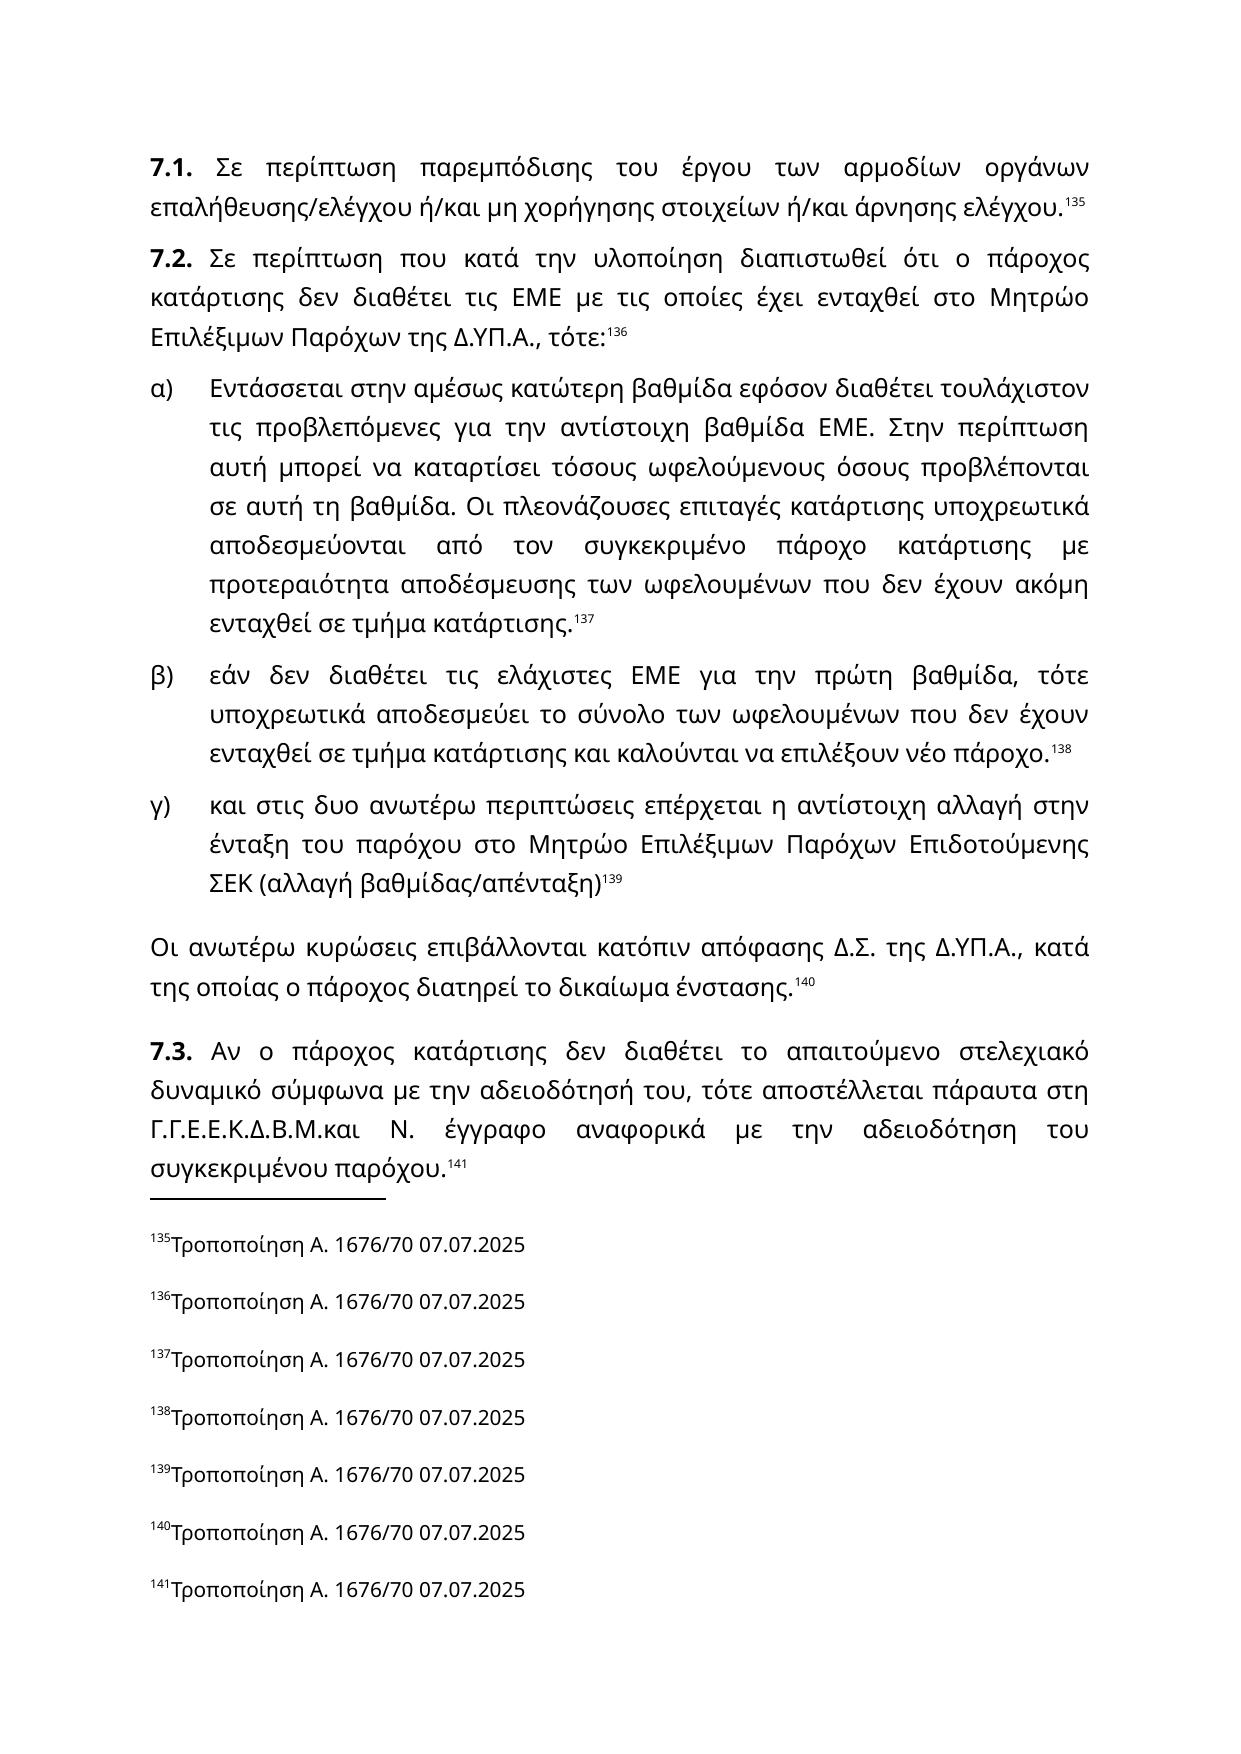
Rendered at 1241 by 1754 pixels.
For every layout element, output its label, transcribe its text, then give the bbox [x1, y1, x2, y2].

list α) Εντάσσεται στην αμέσως κατώτερη βαθμίδα εφόσον διαθέτει τουλάχιστον τις προβλεπόμενες για την αντίστοιχη βαθμίδα ΕΜΕ. Στην περίπτωση αυτή μπορεί να καταρτίσει τόσους ωφελούμενους όσους προβλέπονται σε αυτή τη βαθμίδα. Οι πλεονάζουσες επιταγές κατάρτισης υποχρεωτικά αποδεσμεύονται από τον συγκεκριμένο πάροχο κατάρτισης με προτεραιότητα αποδέσμευσης των ωφελουμένων που δεν έχουν ακόμη ενταχθεί σε τμήμα κατάρτισης. [150, 371, 1090, 640]
text Τροποποίηση A. 1676/70 07.07.2025 [150, 1460, 1090, 1489]
text Τροποποίηση A. 1676/70 07.07.2025 [150, 1576, 1090, 1604]
text Τροποποίηση A. 1676/70 07.07.2025 [150, 1230, 1090, 1258]
text Τροποποίηση A. 1676/70 07.07.2025 [150, 1345, 1090, 1373]
list γ) και στις δυο ανωτέρω περιπτώσεις επέρχεται η αντίστοιχη αλλαγή στην ένταξη του παρόχου στο Μητρώο Επιλέξιμων Παρόχων Επιδοτούμενης ΣΕΚ (αλλαγή βαθμίδας/απένταξη) [150, 787, 1090, 900]
text Οι ανωτέρω κυρώσεις επιβάλλονται κατόπιν απόφασης Δ.Σ. της Δ.ΥΠ.Α., κατά της οποίας ο πάροχος διατηρεί το δικαίωμα ένστασης. [150, 930, 1090, 1003]
text Τροποποίηση A. 1676/70 07.07.2025 [150, 1287, 1090, 1316]
text 7.1. Σε περίπτωση παρεμπόδισης του έργου των αρμοδίων οργάνων επαλήθευσης/ελέγχου ή/και μη χορήγησης στοιχείων ή/και άρνησης ελέγχου. [150, 150, 1090, 223]
text Τροποποίηση A. 1676/70 07.07.2025 [150, 1518, 1090, 1546]
list β) εάν δεν διαθέτει τις ελάχιστες ΕΜΕ για την πρώτη βαθμίδα, τότε υποχρεωτικά αποδεσμεύει το σύνολο των ωφελουμένων που δεν έχουν ενταχθεί σε τμήμα κατάρτισης και καλούνται να επιλέξουν νέο πάροχο. [150, 657, 1090, 770]
text Τροποποίηση A. 1676/70 07.07.2025 [150, 1403, 1090, 1431]
text 7.3. Αν ο πάροχος κατάρτισης δεν διαθέτει το απαιτούμενο στελεχιακό δυναμικό σύμφωνα με την αδειοδότησή του, τότε αποστέλλεται πάραυτα στη Γ.Γ.Ε.Ε.Κ.Δ.Β.Μ.και Ν. έγγραφο αναφορικά με την αδειοδότηση του συγκεκριμένου παρόχου. [150, 1033, 1090, 1185]
text 7.2. Σε περίπτωση που κατά την υλοποίηση διαπιστωθεί ότι ο πάροχος κατάρτισης δεν διαθέτει τις ΕΜΕ με τις οποίες έχει ενταχθεί στο Μητρώο Επιλέξιμων Παρόχων της Δ.ΥΠ.Α., τότε: [150, 241, 1090, 353]
